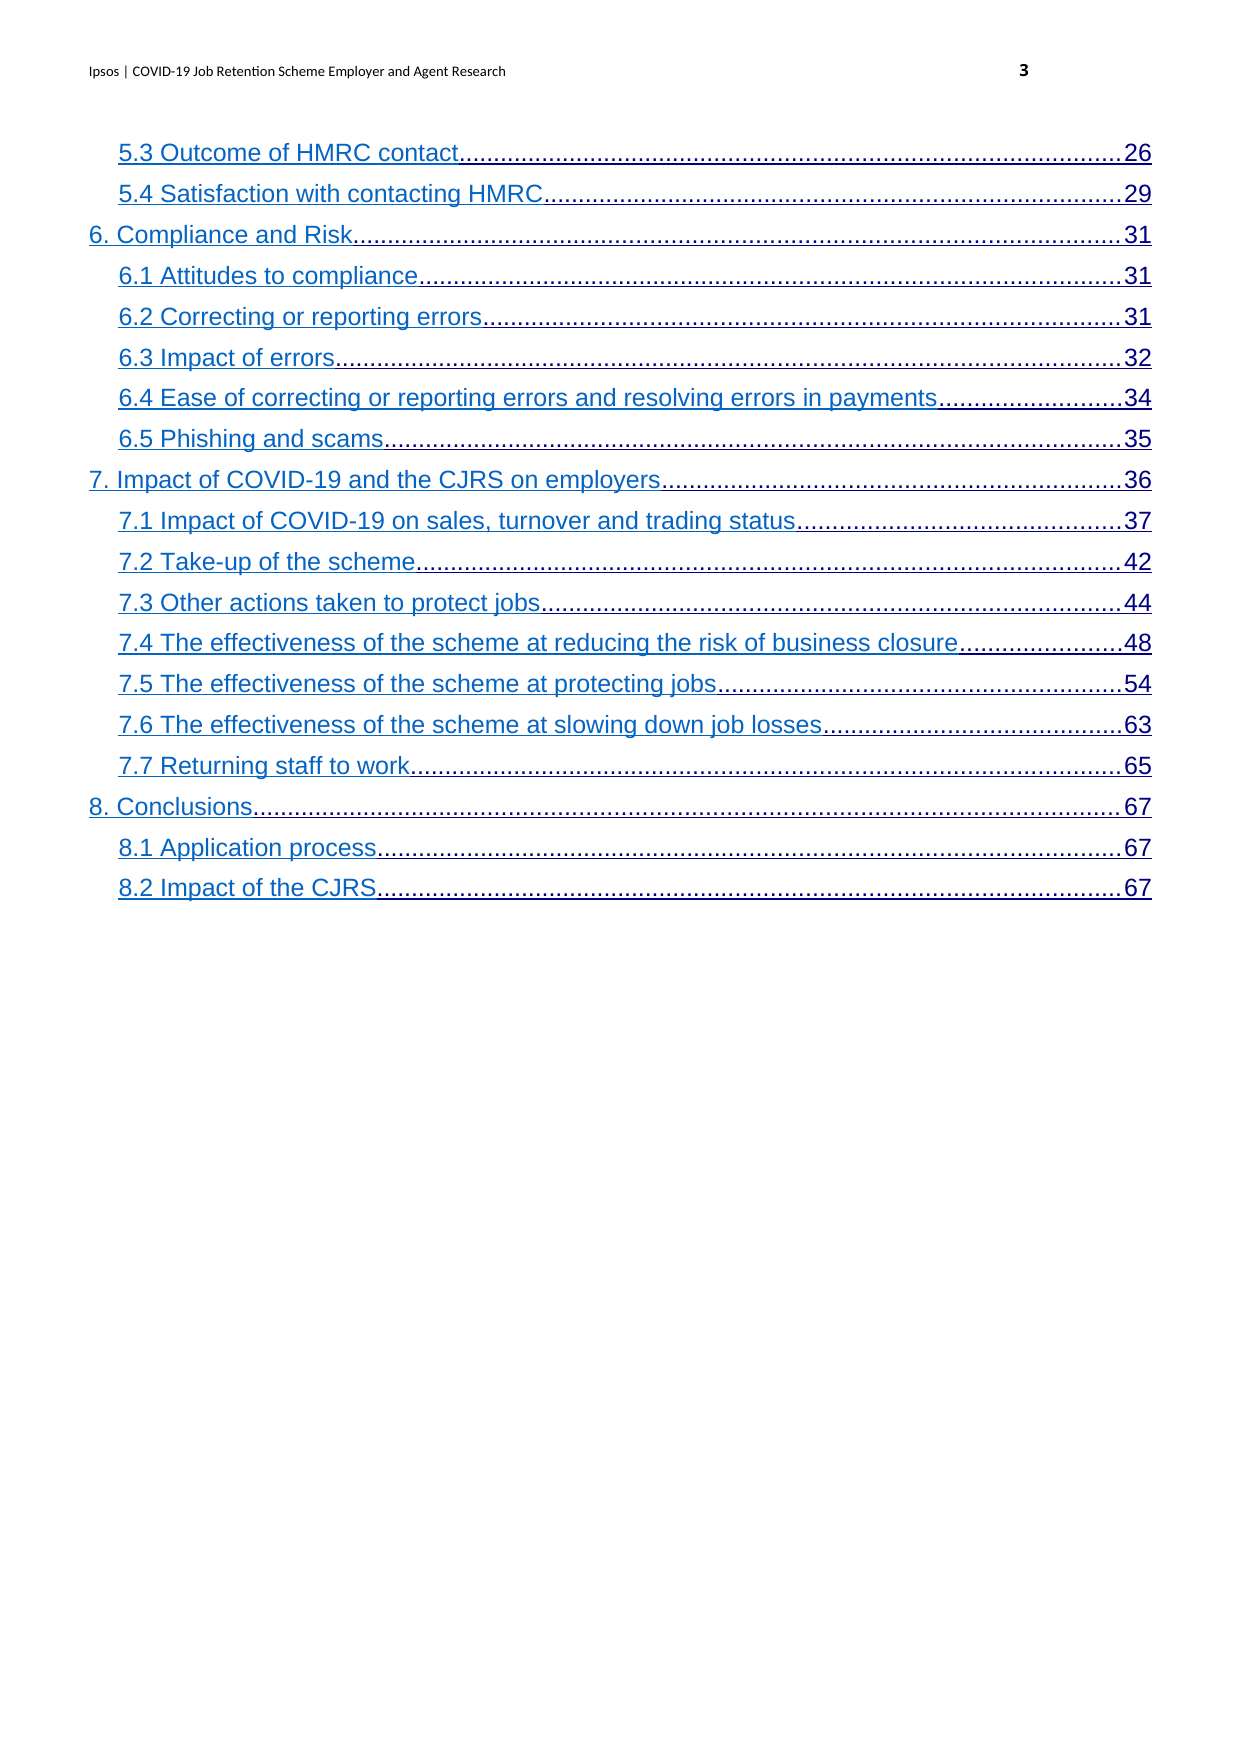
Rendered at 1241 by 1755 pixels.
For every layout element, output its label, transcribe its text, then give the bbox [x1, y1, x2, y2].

text 8.2 Impact of the CJRS 67 [118, 873, 1152, 898]
text 7.4 The effectiveness of the scheme at reducing the risk of business closure 48 [118, 628, 1152, 653]
text 7.6 The effectiveness of the scheme at slowing down job losses 63 [118, 710, 1152, 735]
text 7.7 Returning staff to work 65 [118, 751, 1152, 776]
text 6.1 Attitudes to compliance 31 [118, 261, 1152, 286]
text 6.5 Phishing and scams 35 [118, 424, 1152, 449]
text 7.2 Take-up of the scheme 42 [118, 547, 1152, 572]
text 7. Impact of COVID-19 and the CJRS on employers 36 [89, 465, 1152, 490]
text 5.3 Outcome of HMRC contact 26 [118, 138, 1152, 163]
text 8.1 Application process 67 [118, 833, 1152, 858]
text 6.2 Correcting or reporting errors 31 [118, 302, 1152, 327]
text 7.3 Other actions taken to protect jobs 44 [118, 588, 1152, 613]
text 6. Compliance and Risk 31 [89, 220, 1152, 245]
text 7.1 Impact of COVID-19 on sales, turnover and trading status 37 [118, 506, 1152, 531]
text 7.5 The effectiveness of the scheme at protecting jobs 54 [118, 669, 1152, 694]
text 5.4 Satisfaction with contacting HMRC 29 [118, 179, 1152, 204]
text 6.3 Impact of errors 32 [118, 343, 1152, 368]
text 8. Conclusions 67 [89, 792, 1152, 817]
text 6.4 Ease of correcting or reporting errors and resolving errors in payments 34 [118, 383, 1152, 408]
